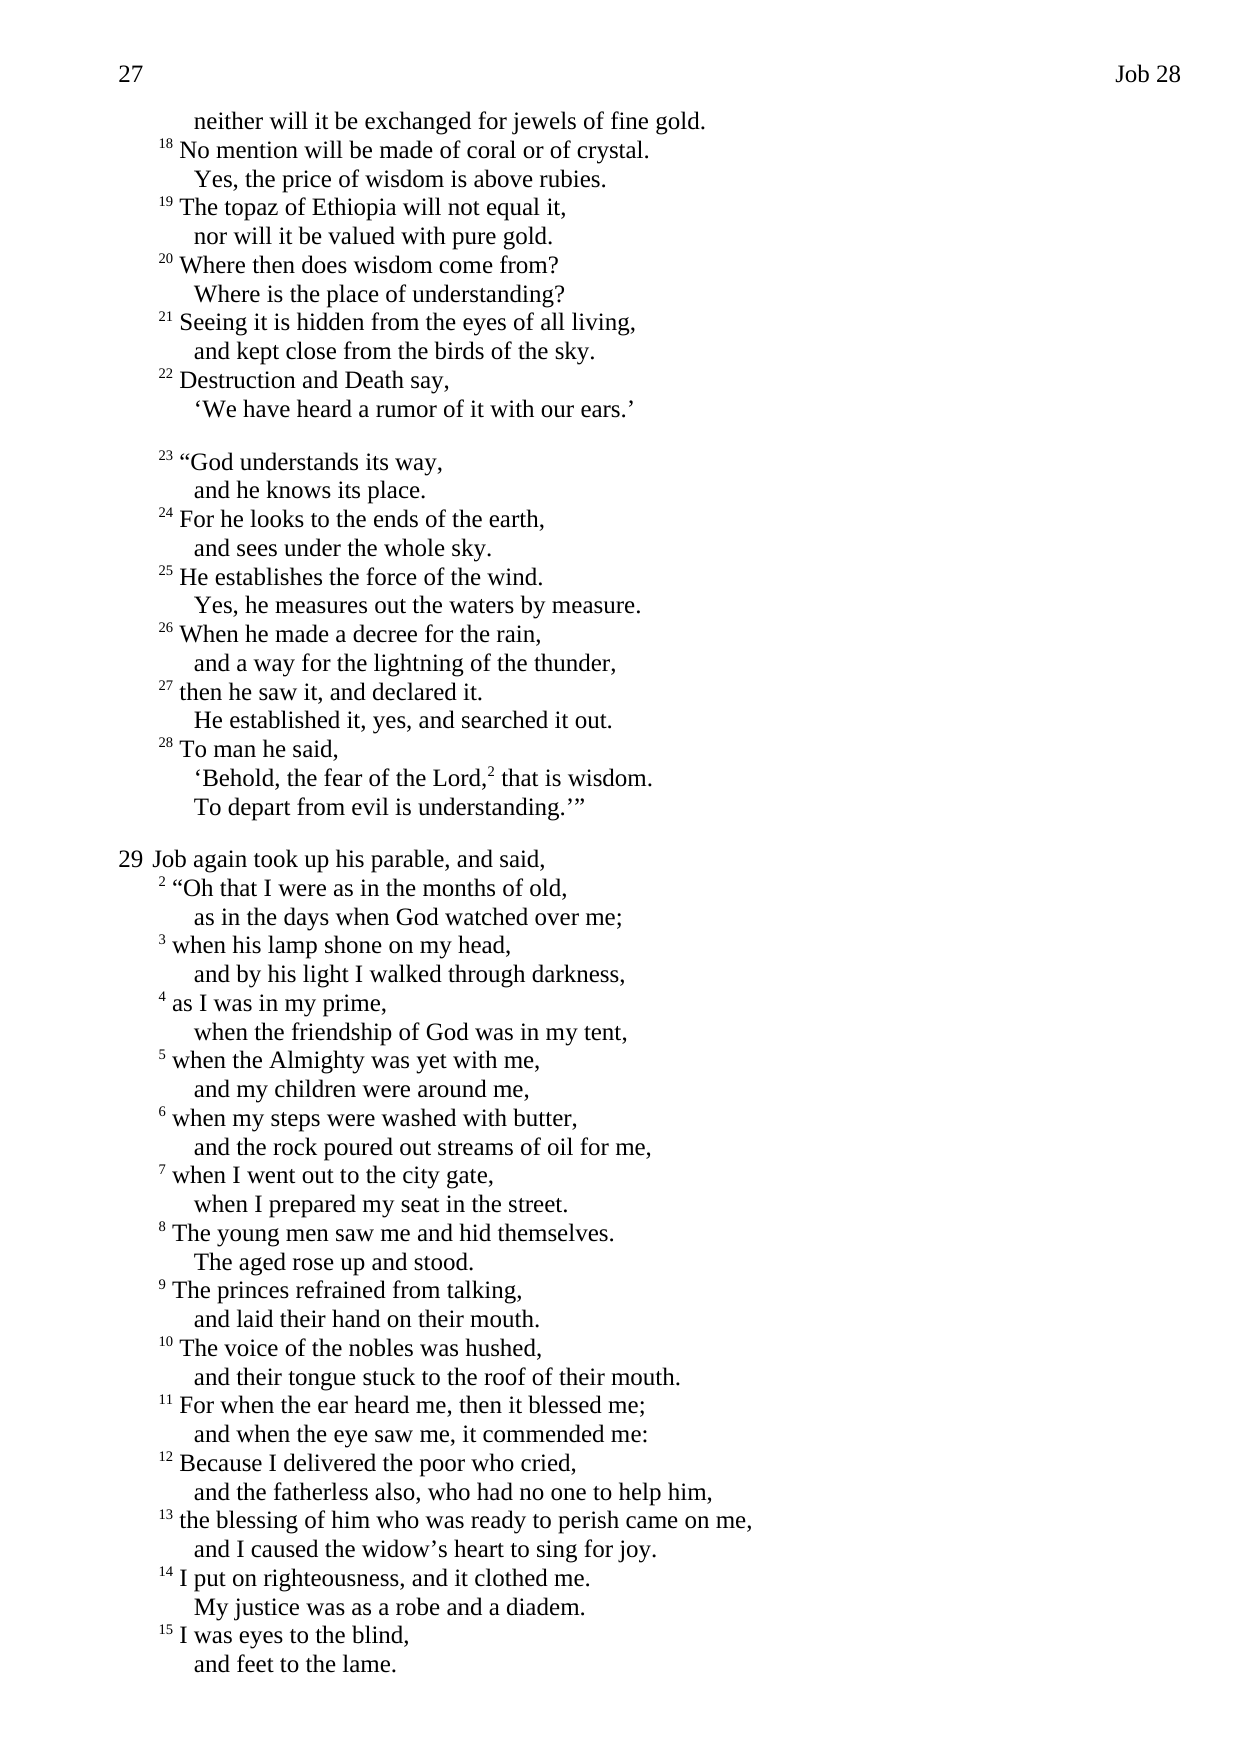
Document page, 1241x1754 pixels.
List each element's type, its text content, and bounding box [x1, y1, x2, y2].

text and he knows its place. [194, 475, 1181, 504]
text Yes, he measures out the waters by measure. [194, 590, 1181, 619]
text and I caused the widow’s heart to sing for joy. [194, 1534, 1181, 1563]
text 23 “God understands its way, [158, 447, 1181, 475]
text The aged rose up and stood. [194, 1247, 1181, 1276]
text 22 Destruction and Death say, [158, 365, 1181, 394]
text 19 The topaz of Ethiopia will not equal it, [158, 192, 1181, 221]
text 25 He establishes the force of the wind. [158, 562, 1181, 590]
text 3 when his lamp shone on my head, [158, 931, 1181, 959]
text 14 I put on righteousness, and it clothed me. [158, 1563, 1181, 1592]
text 2 “Oh that I were as in the months of old, [158, 873, 1181, 902]
text and laid their hand on their mouth. [194, 1304, 1181, 1333]
text and a way for the lightning of the thunder, [194, 648, 1181, 677]
text 28 To man he said, [158, 734, 1181, 763]
text 5 when the Almighty was yet with me, [158, 1046, 1181, 1074]
text neither will it be exchanged for jewels of fine gold. [194, 106, 1181, 135]
text 13 the blessing of him who was ready to perish came on me, [158, 1506, 1181, 1534]
text when the friendship of God was in my tent, [194, 1017, 1181, 1046]
text as in the days when God watched over me; [194, 902, 1181, 931]
text ‘Behold, the fear of the Lord,2 that is wisdom. [194, 763, 1181, 792]
text 24 For he looks to the ends of the earth, [158, 504, 1181, 533]
text 29Job again took up his parable, and said, [118, 844, 1181, 873]
text 26 When he made a decree for the rain, [158, 619, 1181, 648]
text 12 Because I delivered the poor who cried, [158, 1448, 1181, 1477]
text 9 The princes refrained from talking, [158, 1276, 1181, 1304]
text and kept close from the birds of the sky. [194, 336, 1181, 365]
text 7 when I went out to the city gate, [158, 1161, 1181, 1189]
text 6 when my steps were washed with butter, [158, 1103, 1181, 1132]
text 18 No mention will be made of coral or of crystal. [158, 135, 1181, 164]
text 11 For when the ear heard me, then it blessed me; [158, 1391, 1181, 1419]
text 21 Seeing it is hidden from the eyes of all living, [158, 307, 1181, 336]
text 4 as I was in my prime, [158, 988, 1181, 1017]
text and by his light I walked through darkness, [194, 959, 1181, 988]
text and the fatherless also, who had no one to help him, [194, 1477, 1181, 1506]
text ‘We have heard a rumor of it with our ears.’ [194, 394, 1181, 422]
text 20 Where then does wisdom come from? [158, 250, 1181, 279]
text nor will it be valued with pure gold. [194, 221, 1181, 250]
text To depart from evil is understanding.’” [194, 792, 1181, 820]
text 8 The young men saw me and hid themselves. [158, 1218, 1181, 1247]
text 15 I was eyes to the blind, [158, 1621, 1181, 1649]
text and when the eye saw me, it commended me: [194, 1419, 1181, 1448]
text and the rock poured out streams of oil for me, [194, 1132, 1181, 1161]
text Yes, the price of wisdom is above rubies. [194, 164, 1181, 192]
text and my children were around me, [194, 1074, 1181, 1103]
text and feet to the lame. [194, 1649, 1181, 1678]
text Where is the place of understanding? [194, 279, 1181, 307]
text and their tongue stuck to the roof of their mouth. [194, 1362, 1181, 1391]
text when I prepared my seat in the street. [194, 1189, 1181, 1218]
text and sees under the whole sky. [194, 533, 1181, 562]
text 10 The voice of the nobles was hushed, [158, 1333, 1181, 1362]
text He established it, yes, and searched it out. [194, 705, 1181, 734]
text My justice was as a robe and a diadem. [194, 1592, 1181, 1621]
text 27 then he saw it, and declared it. [158, 677, 1181, 705]
